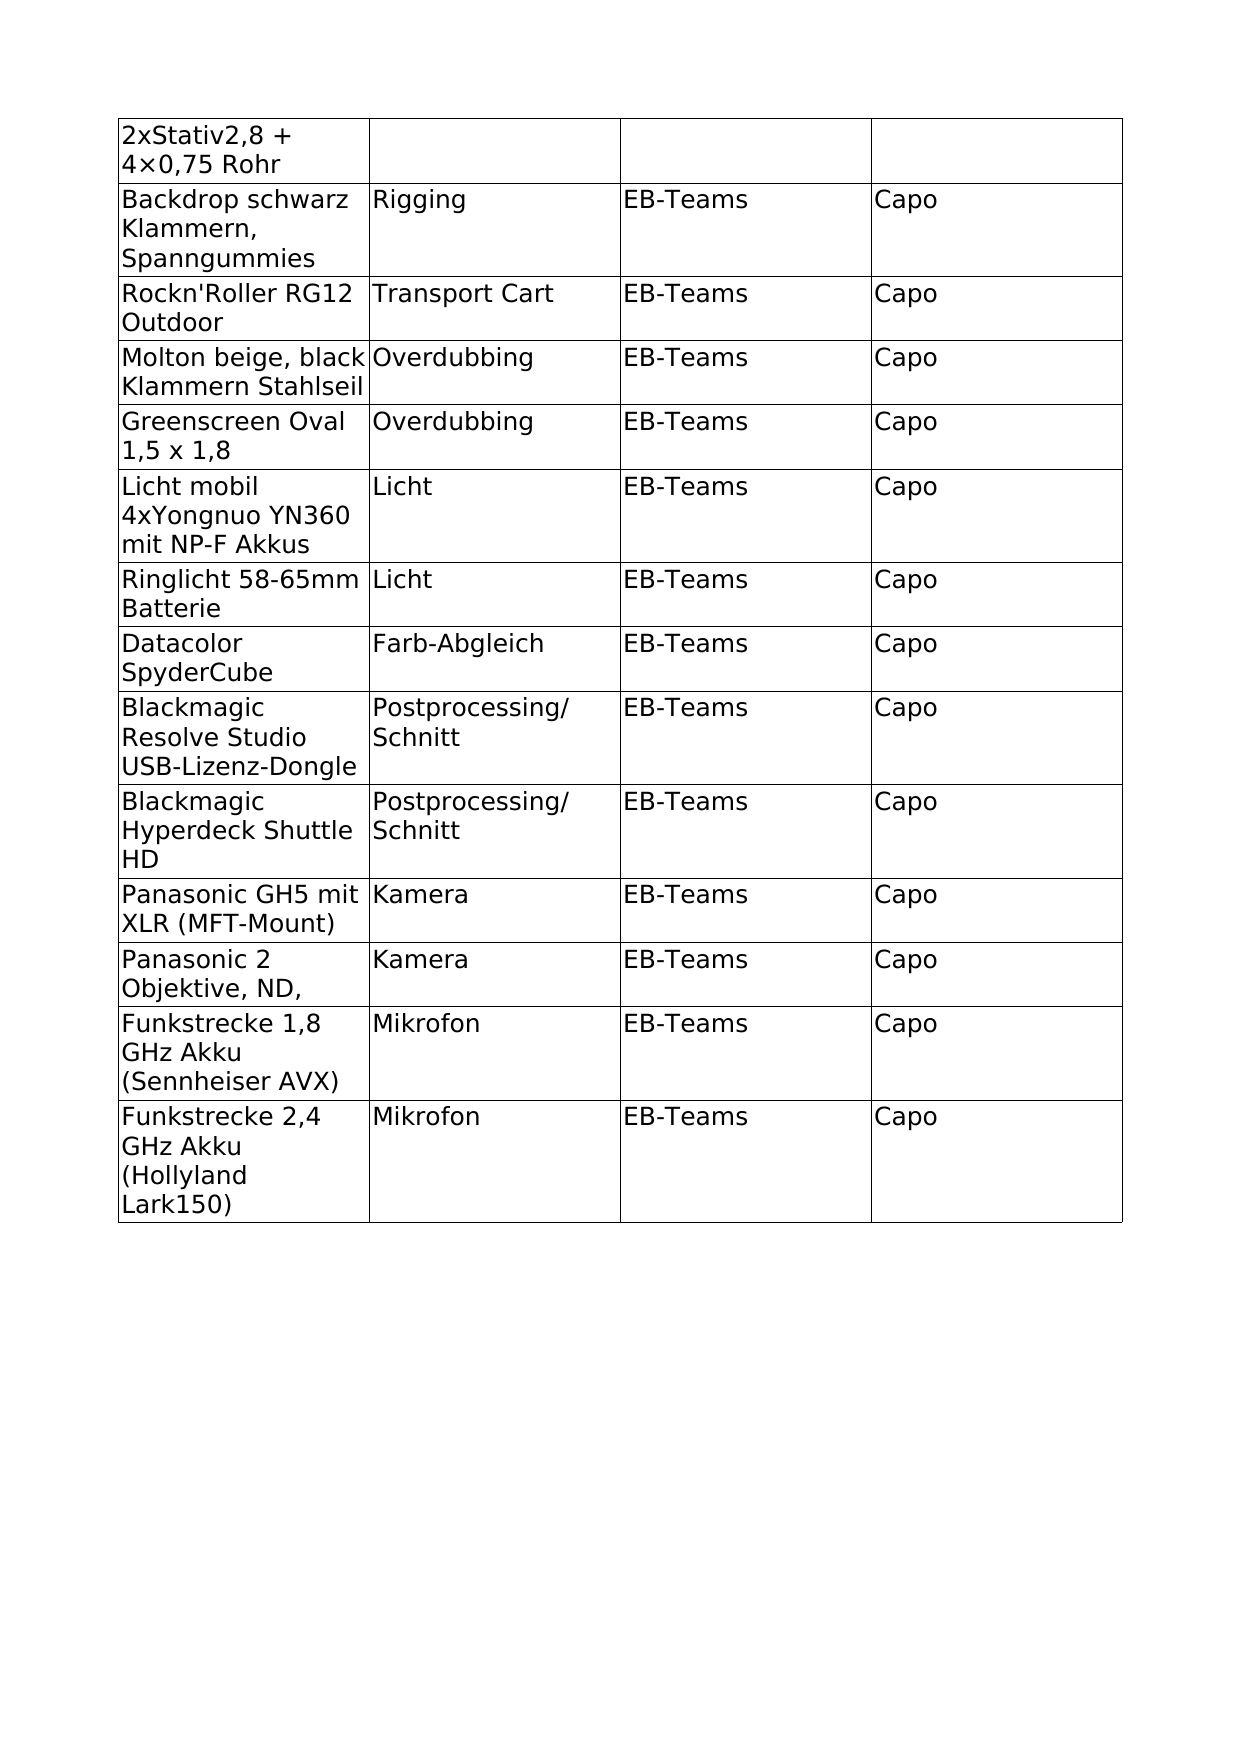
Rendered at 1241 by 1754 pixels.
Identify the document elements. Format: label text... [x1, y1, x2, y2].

table_cell Capo [872, 277, 1122, 340]
table_cell Blackmagic Hyperdeck Shuttle HD [119, 785, 369, 877]
table_cell Farb-Abgleich [370, 627, 620, 691]
table_cell Capo [872, 943, 1122, 1006]
table_cell EB-Teams [621, 277, 871, 340]
table_cell Transport Cart [370, 277, 620, 340]
table_cell Kamera [370, 943, 620, 1006]
table_cell Backdrop schwarz Klammern, Spanngummies [119, 184, 369, 276]
table_cell EB-Teams [621, 405, 871, 469]
table_cell [872, 119, 1122, 182]
table_cell Rockn'Roller RG12 Outdoor [119, 277, 369, 340]
table_cell EB-Teams [621, 470, 871, 562]
table_cell Rigging [370, 184, 620, 276]
table_cell Capo [872, 1101, 1122, 1222]
table_cell Capo [872, 470, 1122, 562]
table_cell EB-Teams [621, 785, 871, 877]
table_cell Molton beige, black Klammern Stahlseil [119, 341, 369, 404]
table_cell Capo [872, 341, 1122, 404]
table_cell [370, 119, 620, 182]
table_cell Kamera [370, 879, 620, 942]
table_cell Overdubbing [370, 341, 620, 404]
table_cell EB-Teams [621, 341, 871, 404]
table_cell EB-Teams [621, 879, 871, 942]
table_cell 2xStativ2,8 + 4×0,75 Rohr [119, 119, 369, 182]
table_cell Funkstrecke 2,4 GHz Akku (Hollyland Lark150) [119, 1101, 369, 1222]
table_cell Funkstrecke 1,8 GHz Akku (Sennheiser AVX) [119, 1007, 369, 1099]
table_cell Blackmagic Resolve Studio USB-Lizenz-Dongle [119, 692, 369, 784]
table_cell Capo [872, 785, 1122, 877]
table_cell [621, 119, 871, 182]
table_cell Licht mobil 4xYongnuo YN360 mit NP-F Akkus [119, 470, 369, 562]
table_cell Mikrofon [370, 1007, 620, 1099]
table_cell EB-Teams [621, 1007, 871, 1099]
table_cell Ringlicht 58-65mm Batterie [119, 563, 369, 626]
table_cell Licht [370, 563, 620, 626]
table_cell EB-Teams [621, 1101, 871, 1222]
table_cell Capo [872, 627, 1122, 691]
table_cell EB-Teams [621, 184, 871, 276]
table_cell EB-Teams [621, 563, 871, 626]
table_cell Capo [872, 405, 1122, 469]
table_cell Datacolor SpyderCube [119, 627, 369, 691]
table_cell Panasonic GH5 mit XLR (MFT-Mount) [119, 879, 369, 942]
table_cell Mikrofon [370, 1101, 620, 1222]
table_cell Capo [872, 879, 1122, 942]
table_cell EB-Teams [621, 943, 871, 1006]
table_cell Panasonic 2 Objektive, ND, [119, 943, 369, 1006]
table_cell Overdubbing [370, 405, 620, 469]
table_cell Capo [872, 184, 1122, 276]
table_cell Postprocessing/Schnitt [370, 785, 620, 877]
table_cell Capo [872, 692, 1122, 784]
table_cell Capo [872, 563, 1122, 626]
table_cell EB-Teams [621, 692, 871, 784]
table_cell Postprocessing/Schnitt [370, 692, 620, 784]
table_cell EB-Teams [621, 627, 871, 691]
table_cell Capo [872, 1007, 1122, 1099]
table_cell Licht [370, 470, 620, 562]
table_cell Greenscreen Oval 1,5 x 1,8 [119, 405, 369, 469]
